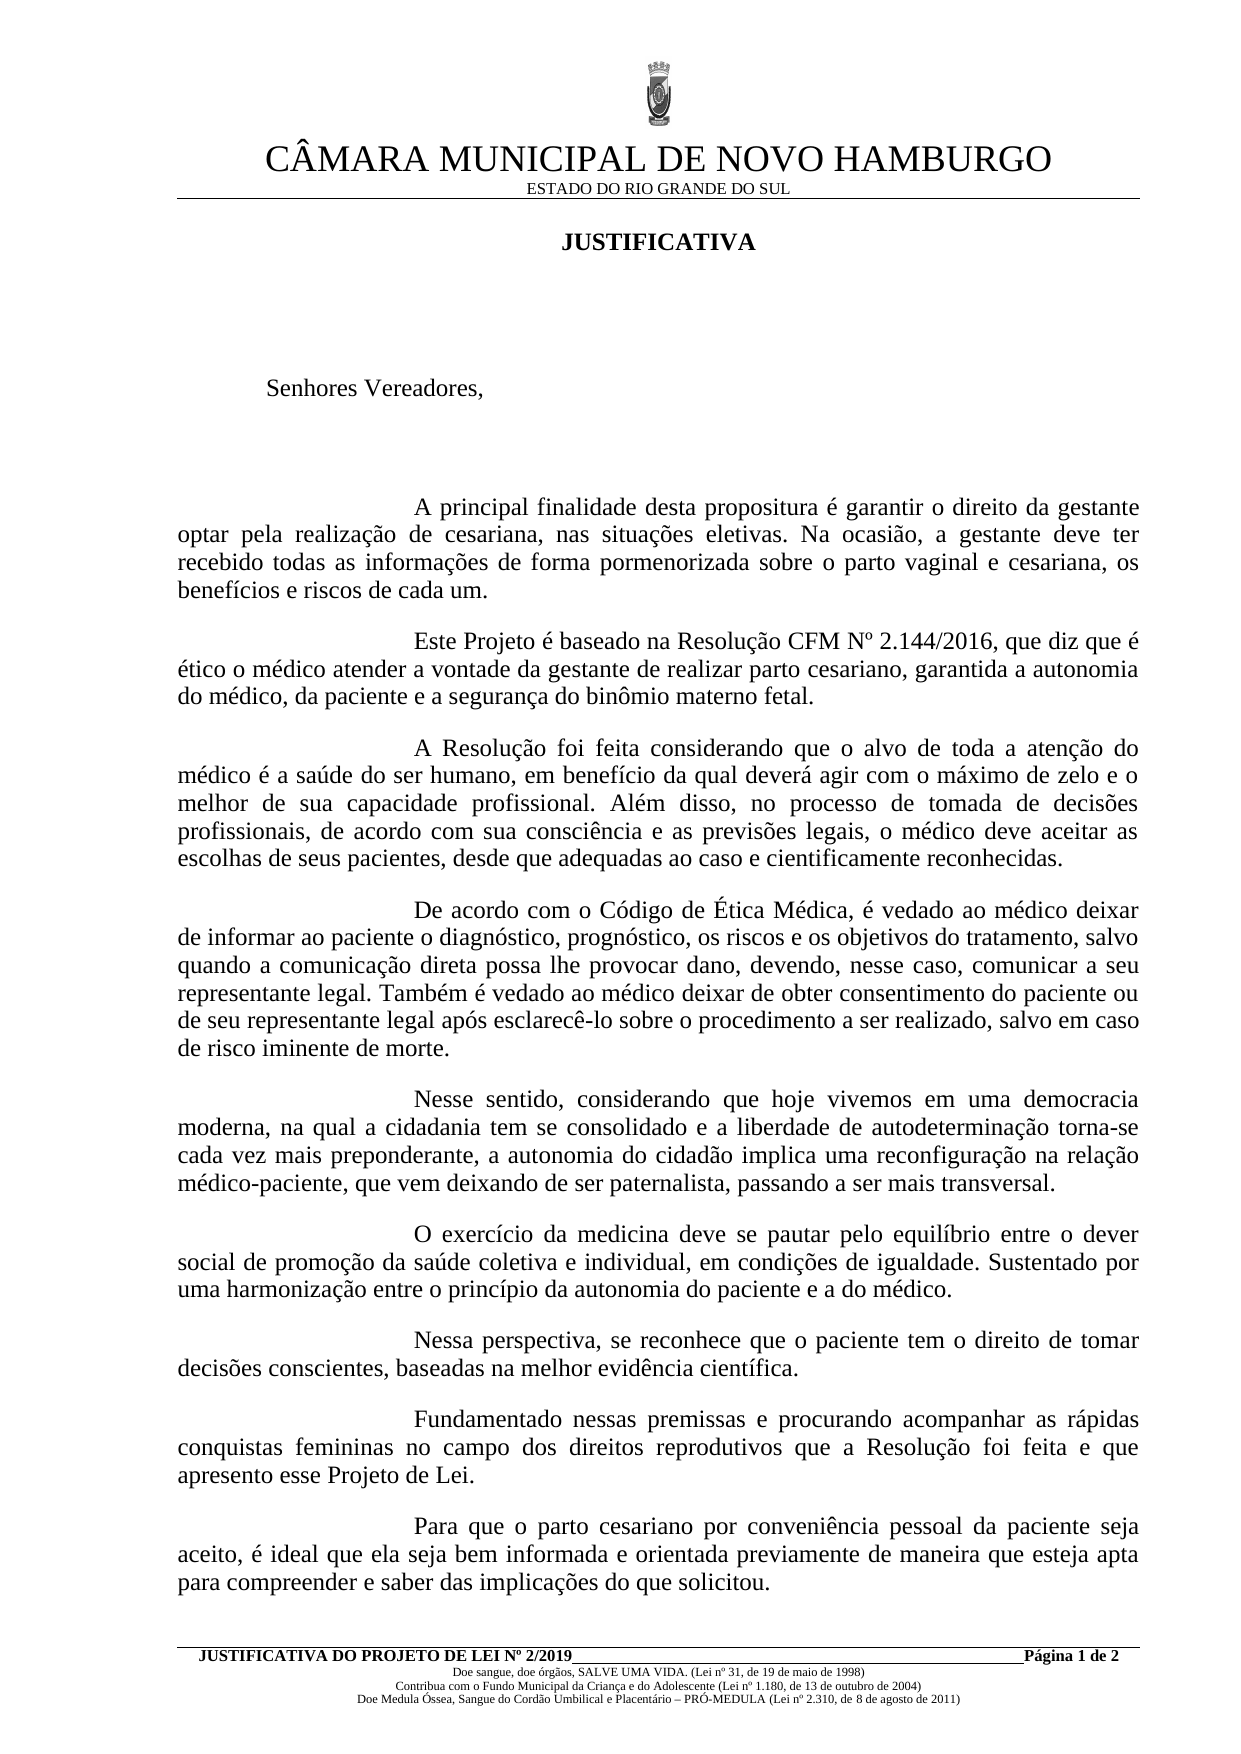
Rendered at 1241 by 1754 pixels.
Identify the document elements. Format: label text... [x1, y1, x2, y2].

text Fundamentado nessas premissas e procurando acompanhar as rápidas conquistas femininas no campo dos direitos reprodutivos que a Resolução foi feita e que apresento esse Projeto de Lei. [177, 1406, 1140, 1489]
text Senhores Vereadores, [177, 374, 1140, 402]
text Para que o parto cesariano por conveniência pessoal da paciente seja aceito, é ideal que ela seja bem informada e orientada previamente de maneira que esteja apta para compreender e saber das implicações do que solicitou. [177, 1512, 1140, 1595]
text Nesse sentido, considerando que hoje vivemos em uma democracia moderna, na qual a cidadania tem se consolidado e a liberdade de autodeterminação torna-se cada vez mais preponderante, a autonomia do cidadão implica uma reconfiguração na relação médico-paciente, que vem deixando de ser paternalista, passando a ser mais transversal. [177, 1086, 1140, 1196]
text O exercício da medicina deve se pautar pelo equilíbrio entre o dever social de promoção da saúde coletiva e individual, em condições de igualdade. Sustentado por uma harmonização entre o princípio da autonomia do paciente e a do médico. [177, 1220, 1140, 1303]
text Nessa perspectiva, se reconhece que o paciente tem o direito de tomar decisões conscientes, baseadas na melhor evidência científica. [177, 1327, 1140, 1382]
text A Resolução foi feita considerando que o alvo de toda a atenção do médico é a saúde do ser humano, em benefício da qual deverá agir com o máximo de zelo e o melhor de sua capacidade profissional. Além disso, no processo de tomada de decisões profissionais, de acordo com sua consciência e as previsões legais, o médico deve aceitar as escolhas de seus pacientes, desde que adequadas ao caso e cientificamente reconhecidas. [177, 734, 1140, 872]
text De acordo com o Código de Ética Médica, é vedado ao médico deixar de informar ao paciente o diagnóstico, prognóstico, os riscos e os objetivos do tratamento, salvo quando a comunicação direta possa lhe provocar dano, devendo, nesse caso, comunicar a seu representante legal. Também é vedado ao médico deixar de obter consentimento do paciente ou de seu representante legal após esclarecê-lo sobre o procedimento a ser realizado, salvo em caso de risco iminente de morte. [177, 896, 1140, 1062]
text Este Projeto é baseado na Resolução CFM Nº 2.144/2016, que diz que é ético o médico atender a vontade da gestante de realizar parto cesariano, garantida a autonomia do médico, da paciente e a segurança do binômio materno fetal. [177, 627, 1140, 710]
text JUSTIFICATIVA [177, 228, 1140, 256]
text A principal finalidade desta propositura é garantir o direito da gestante optar pela realização de cesariana, nas situações eletivas. Na ocasião, a gestante deve ter recebido todas as informações de forma pormenorizada sobre o parto vaginal e cesariana, os benefícios e riscos de cada um. [177, 493, 1140, 603]
